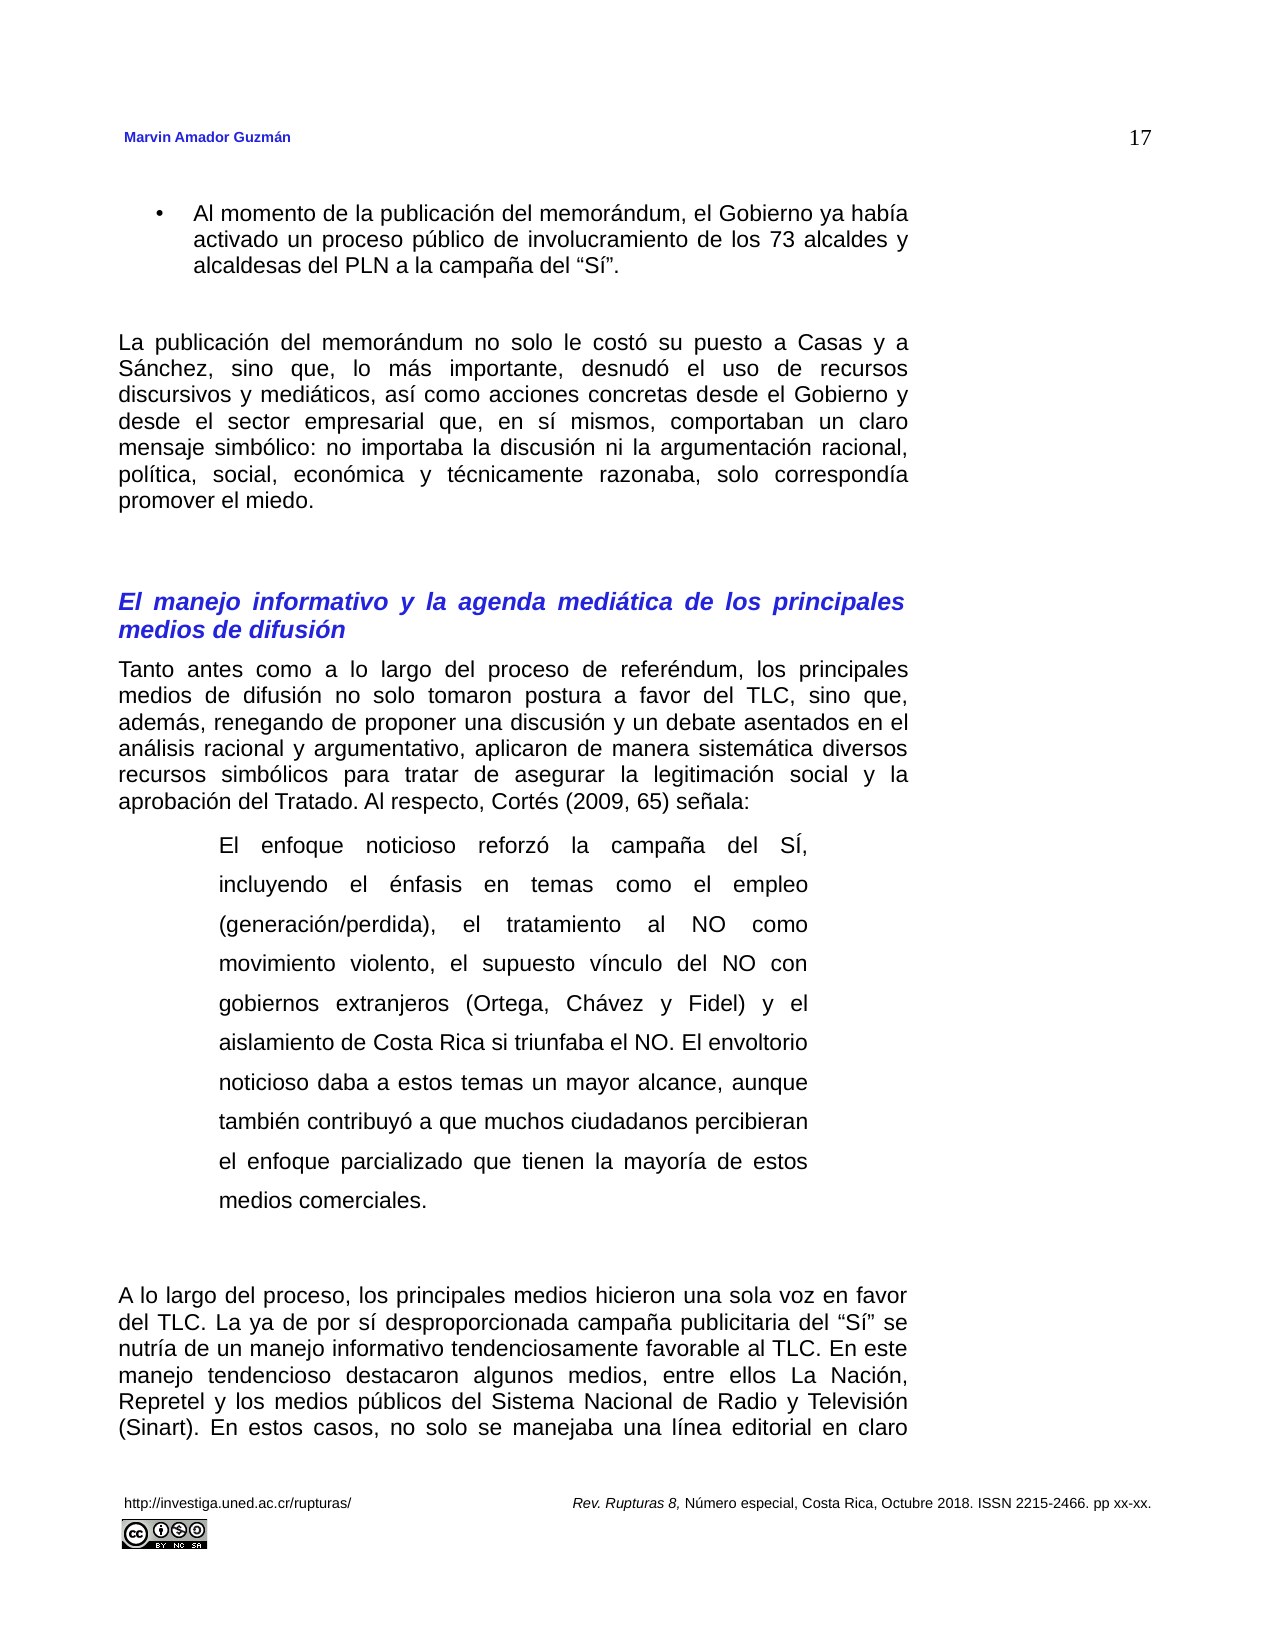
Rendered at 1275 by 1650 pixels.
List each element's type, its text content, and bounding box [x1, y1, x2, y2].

subtitle El manejo informativo y la agenda mediática de los principales medios de difusión [118, 587, 909, 644]
list Al momento de la publicación del memorándum, el Gobierno ya había activado un proceso público de involucramiento de los 73 alcaldes y alcaldesas del PLN a la campaña del “Sí”. [156, 200, 909, 279]
text La publicación del memorándum no solo le costó su puesto a Casas y a Sánchez, sino que, lo más importante, desnudó el uso de recursos discursivos y mediáticos, así como acciones concretas desde el Gobierno y desde el sector empresarial que, en sí mismos, comportaban un claro mensaje simbólico: no importaba la discusión ni la argumentación racional, política, social, económica y técnicamente razonaba, solo correspondía promover el miedo. [118, 329, 909, 513]
text El enfoque noticioso reforzó la campaña del SÍ, incluyendo el énfasis en temas como el empleo (generación/perdida), el tratamiento al NO como movimiento violento, el supuesto vínculo del NO con gobiernos extranjeros (Ortega, Chávez y Fidel) y el aislamiento de Costa Rica si triunfaba el NO. El envoltorio noticioso daba a estos temas un mayor alcance, aunque también contribuyó a que muchos ciudadanos percibieran el enfoque parcializado que tienen la mayoría de estos medios comerciales. [218, 832, 808, 1213]
text Tanto antes como a lo largo del proceso de referéndum, los principales medios de difusión no solo tomaron postura a favor del TLC, sino que, además, renegando de proponer una discusión y un debate asentados en el análisis racional y argumentativo, aplicaron de manera sistemática diversos recursos simbólicos para tratar de asegurar la legitimación social y la aprobación del Tratado. Al respecto, Cortés (2009, 65) señala: [118, 656, 909, 814]
text A lo largo del proceso, los principales medios hicieron una sola voz en favor del TLC. La ya de por sí desproporcionada campaña publicitaria del “Sí” se nutría de un manejo informativo tendenciosamente favorable al TLC. En este manejo tendencioso destacaron algunos medios, entre ellos La Nación, Repretel y los medios públicos del Sistema Nacional de Radio y Televisión (Sinart). En estos casos, no solo se manejaba una línea editorial en claro [118, 1282, 909, 1441]
picture [121, 1519, 208, 1549]
